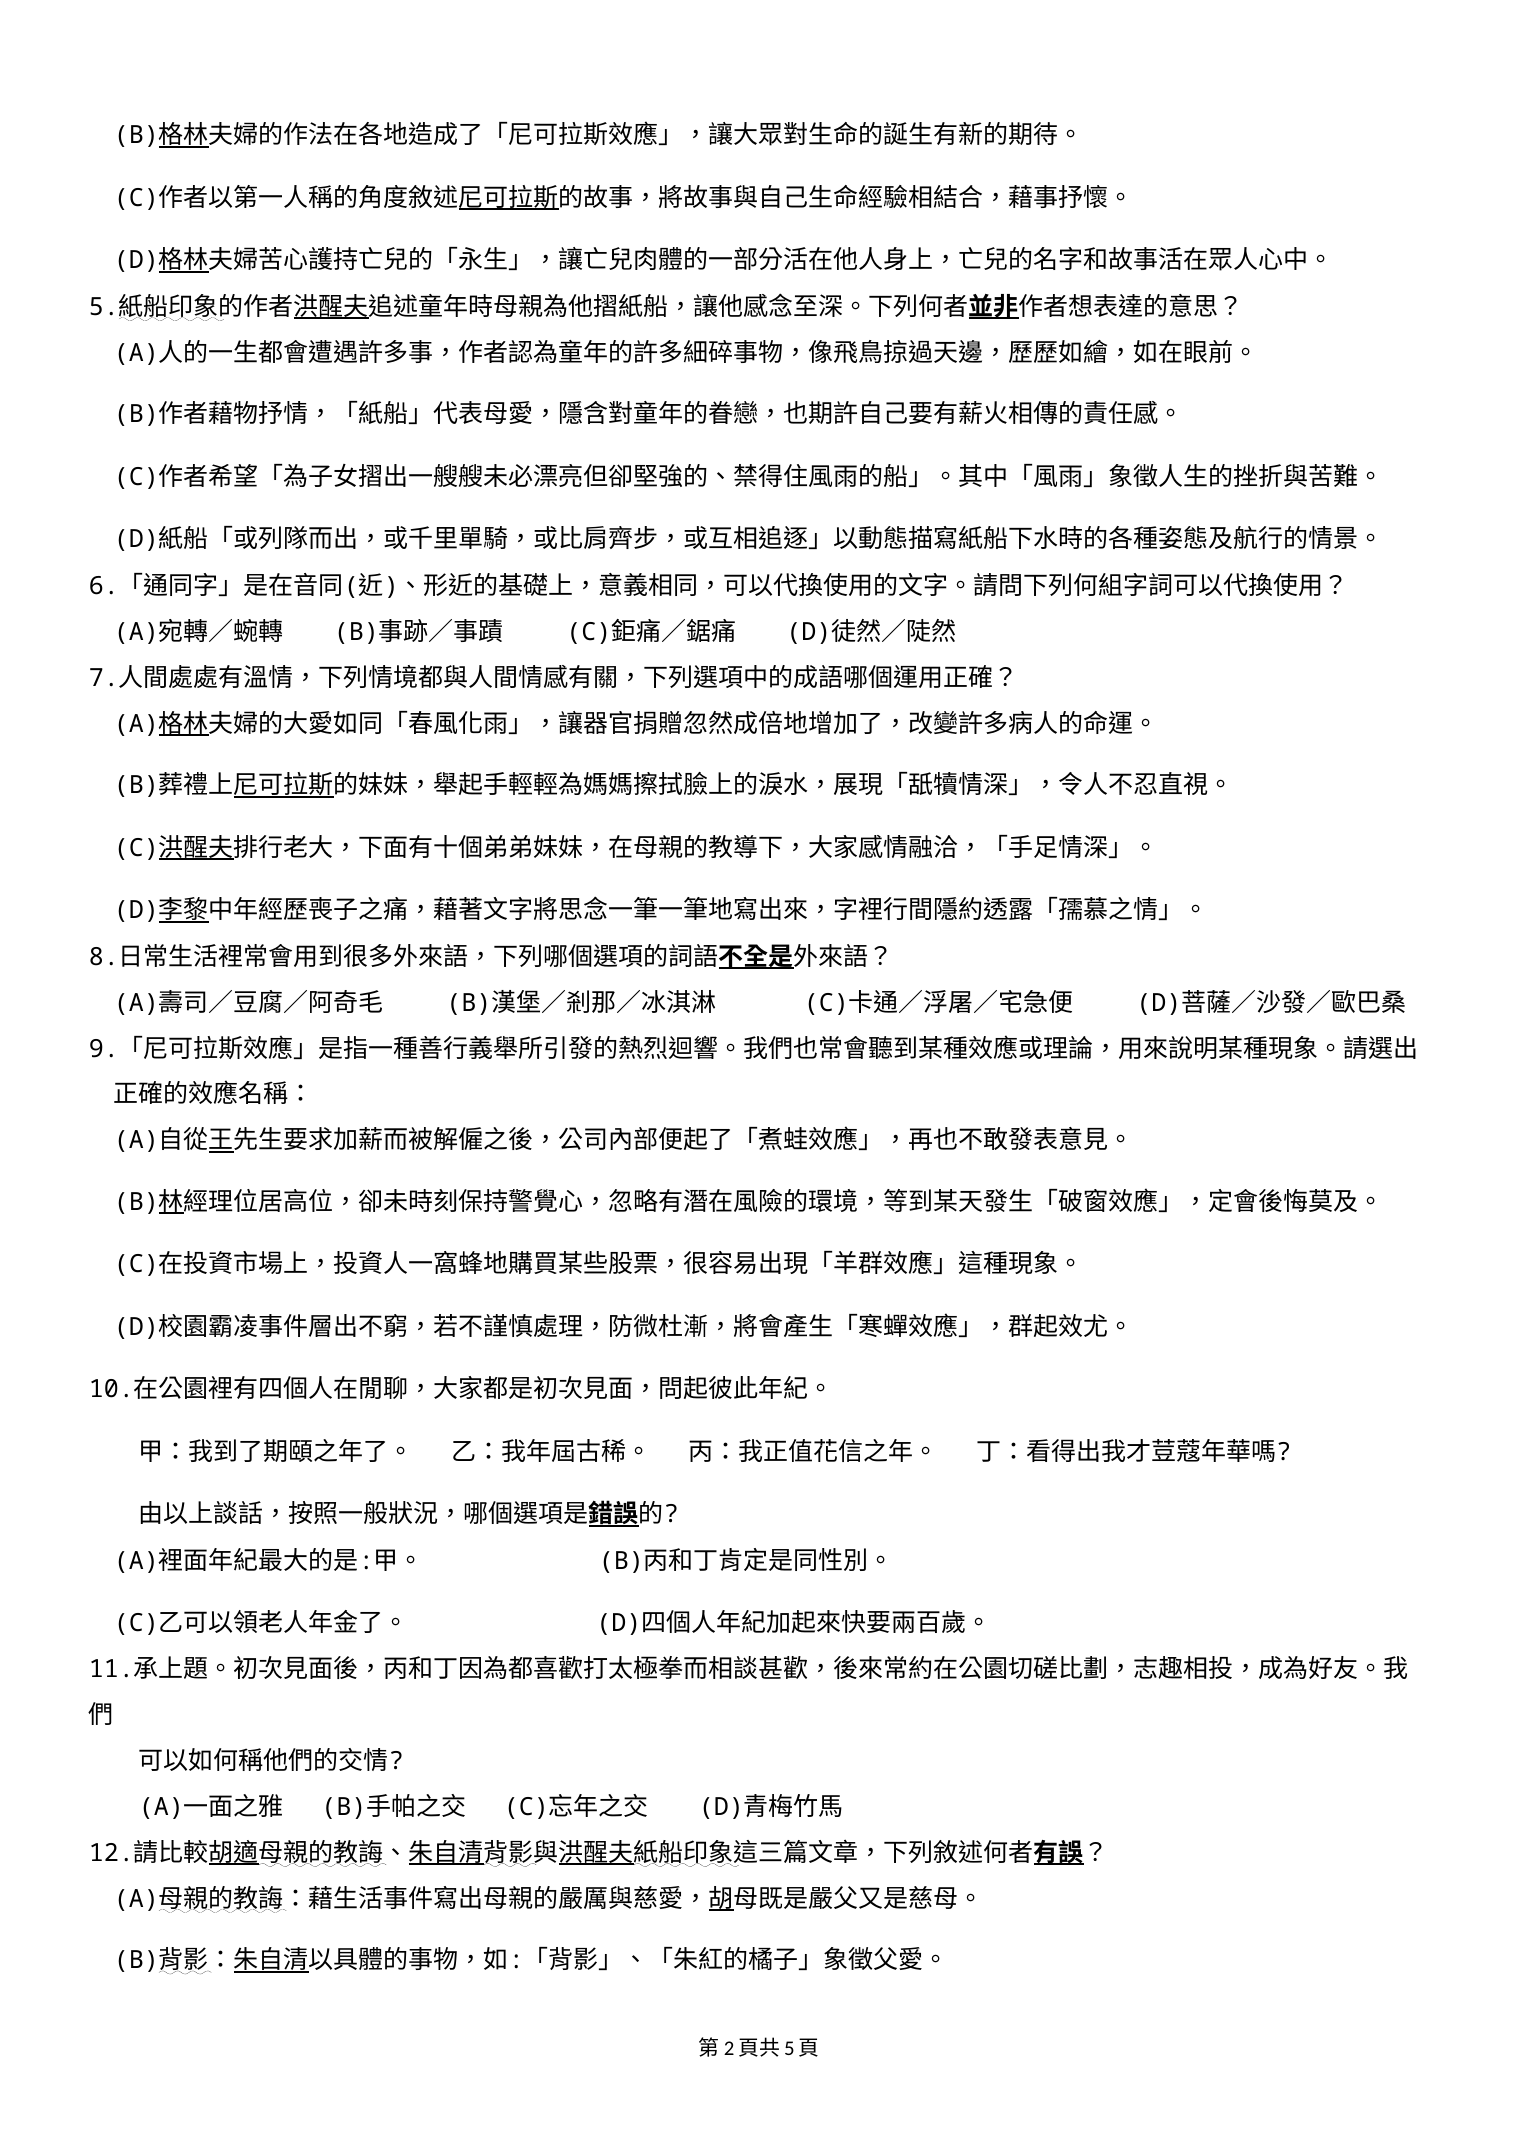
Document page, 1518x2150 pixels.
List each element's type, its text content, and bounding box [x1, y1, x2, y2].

text 5.紙船印象的作者洪醒夫追述童年時母親為他摺紙船，讓他感念至深。下列何者並非作者想表達的意思？ [89, 279, 1429, 324]
text 8.日常生活裡常會用到很多外來語，下列哪個選項的詞語不全是外來語？ [89, 929, 1429, 974]
text (B)背影：朱自清以具體的事物，如:「背影」、「朱紅的橘子」象徵父愛。 [89, 1916, 1429, 1979]
text (D)李黎中年經歷喪子之痛，藉著文字將思念一筆一筆地寫出來，字裡行間隱約透露「孺慕之情」。 [89, 866, 1429, 929]
text 9.「尼可拉斯效應」是指一種善行義舉所引發的熱烈迴響。我們也常會聽到某種效應或理論，用來說明某種現象。請選出 [89, 1020, 1429, 1066]
text (D)格林夫婦苦心護持亡兒的「永生」，讓亡兒肉體的一部分活在他人身上，亡兒的名字和故事活在眾人心中。 [89, 216, 1429, 279]
text (A)壽司／豆腐／阿奇毛 (B)漢堡／剎那／冰淇淋 (C)卡通／浮屠／宅急便 (D)菩薩／沙發／歐巴桑 [89, 974, 1429, 1020]
text 正確的效應名稱： [89, 1066, 1429, 1112]
text (C)洪醒夫排行老大，下面有十個弟弟妹妹，在母親的教導下，大家感情融洽，「手足情深」。 [89, 804, 1429, 866]
text (D)紙船「或列隊而出，或千里單騎，或比肩齊步，或互相追逐」以動態描寫紙船下水時的各種姿態及航行的情景。 [89, 495, 1429, 558]
text (A)一面之雅 (B)手帕之交 (C)忘年之交 (D)青梅竹馬 [89, 1779, 1429, 1824]
text 可以如何稱他們的交情? [89, 1733, 1429, 1779]
text 11.承上題。初次見面後，丙和丁因為都喜歡打太極拳而相談甚歡，後來常約在公園切磋比劃，志趣相投，成為好友。我們 [89, 1641, 1429, 1733]
text (C)在投資市場上，投資人一窩蜂地購買某些股票，很容易出現「羊群效應」這種現象。 [89, 1220, 1429, 1283]
text (B)林經理位居高位，卻未時刻保持警覺心，忽略有潛在風險的環境，等到某天發生「破窗效應」，定會後悔莫及。 [89, 1158, 1429, 1220]
text (A)人的一生都會遭遇許多事，作者認為童年的許多細碎事物，像飛鳥掠過天邊，歷歷如繪，如在眼前。 [89, 324, 1429, 370]
text 甲：我到了期頤之年了。 乙：我年屆古稀。 丙：我正值花信之年。 丁：看得出我才荳蔻年華嗎? [89, 1408, 1429, 1470]
text 由以上談話，按照一般狀況，哪個選項是錯誤的? [89, 1470, 1429, 1533]
text (B)作者藉物抒情，「紙船」代表母愛，隱含對童年的眷戀，也期許自己要有薪火相傳的責任感。 [89, 370, 1429, 433]
text (B)格林夫婦的作法在各地造成了「尼可拉斯效應」，讓大眾對生命的誕生有新的期待。 [89, 91, 1429, 154]
text (A)裡面年紀最大的是:甲。 (B)丙和丁肯定是同性別。 [89, 1533, 1429, 1579]
text (A)自從王先生要求加薪而被解僱之後，公司內部便起了「煮蛙效應」，再也不敢發表意見。 [89, 1112, 1429, 1158]
text (C)作者希望「為子女摺出一艘艘未必漂亮但卻堅強的、禁得住風雨的船」。其中「風雨」象徵人生的挫折與苦難。 [89, 433, 1429, 495]
text 6.「通同字」是在音同(近)、形近的基礎上，意義相同，可以代換使用的文字。請問下列何組字詞可以代換使用？ [89, 558, 1429, 604]
text (D)校園霸凌事件層出不窮，若不謹慎處理，防微杜漸，將會產生「寒蟬效應」，群起效尤。 [89, 1283, 1429, 1345]
text 12.請比較胡適母親的教誨、朱自清背影與洪醒夫紙船印象這三篇文章，下列敘述何者有誤？ [89, 1824, 1429, 1870]
text (A)宛轉／蜿轉 (B)事跡／事蹟 (C)鉅痛／鋸痛 (D)徒然／陡然 [89, 604, 1429, 649]
text 10.在公園裡有四個人在閒聊，大家都是初次見面，問起彼此年紀。 [89, 1345, 1429, 1408]
text (C)作者以第一人稱的角度敘述尼可拉斯的故事，將故事與自己生命經驗相結合，藉事抒懷。 [89, 154, 1429, 216]
text 7.人間處處有溫情，下列情境都與人間情感有關，下列選項中的成語哪個運用正確？ [89, 649, 1429, 695]
text (C)乙可以領老人年金了。 (D)四個人年紀加起來快要兩百歲。 [89, 1579, 1429, 1641]
text (B)葬禮上尼可拉斯的妹妹，舉起手輕輕為媽媽擦拭臉上的淚水，展現「舐犢情深」，令人不忍直視。 [89, 741, 1429, 804]
text (A)母親的教誨：藉生活事件寫出母親的嚴厲與慈愛，胡母既是嚴父又是慈母。 [89, 1870, 1429, 1916]
text (A)格林夫婦的大愛如同「春風化雨」，讓器官捐贈忽然成倍地增加了，改變許多病人的命運。 [89, 695, 1429, 741]
